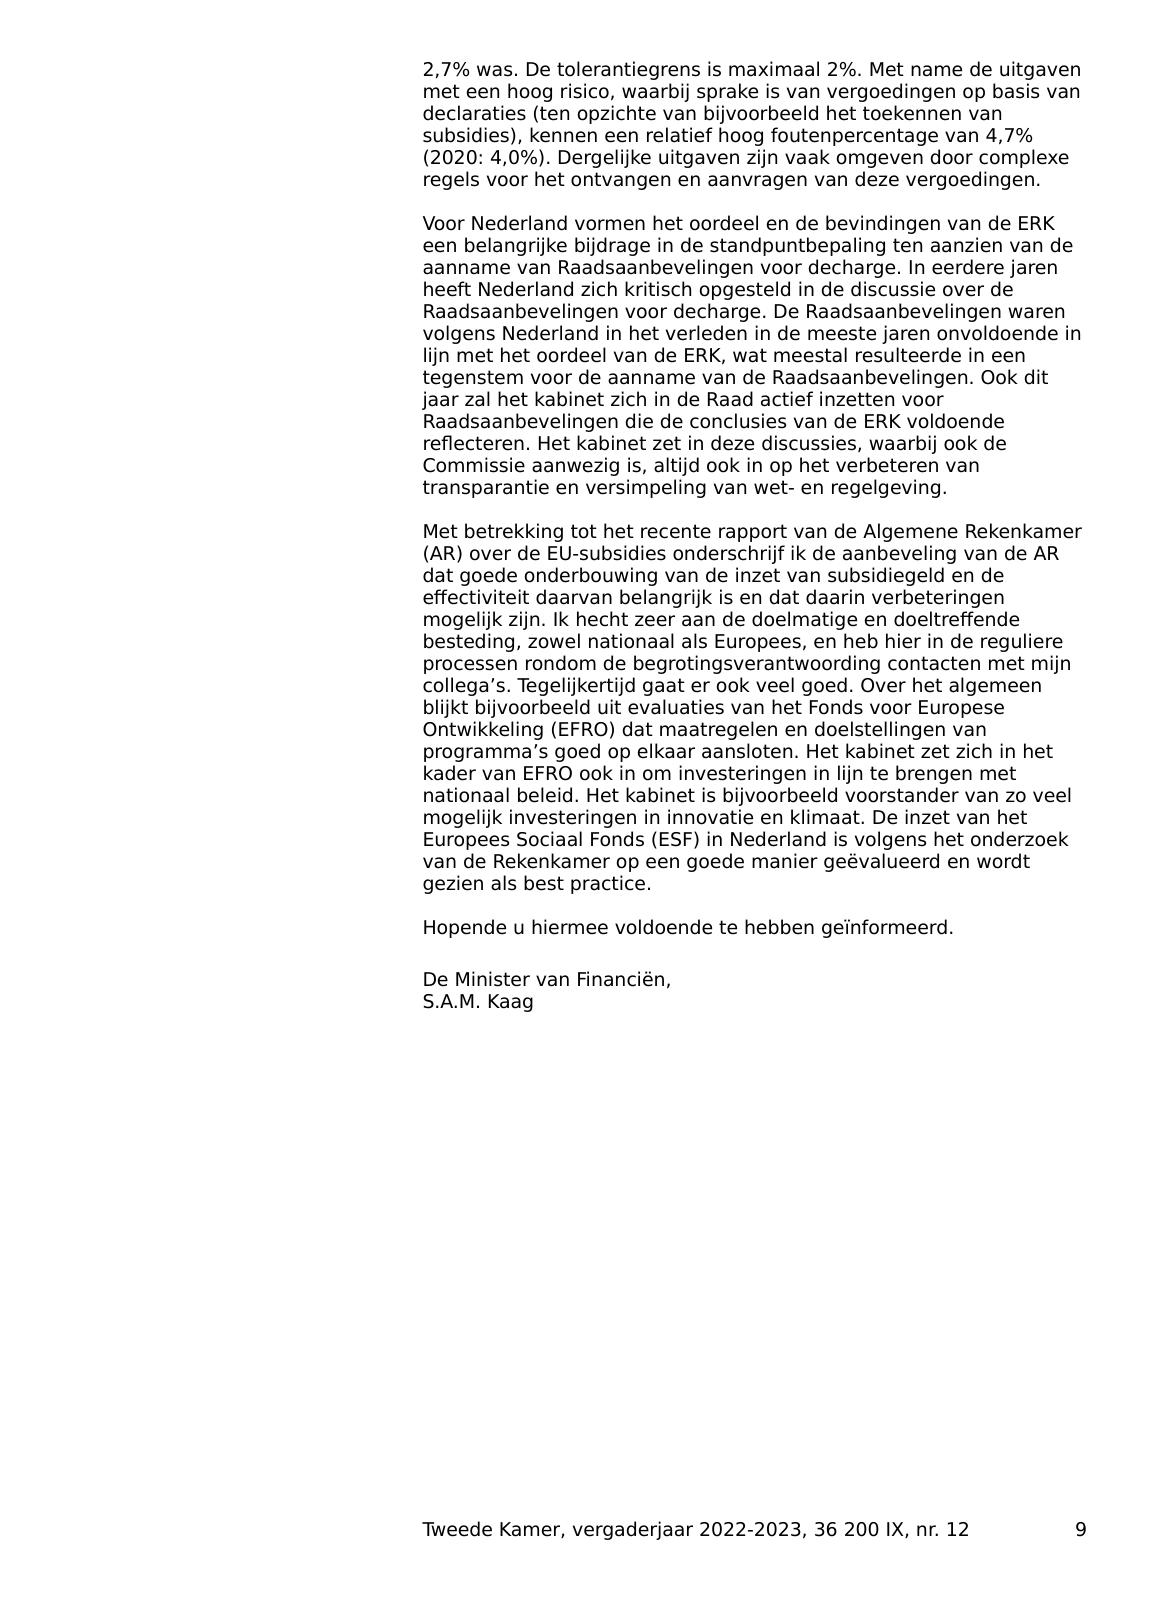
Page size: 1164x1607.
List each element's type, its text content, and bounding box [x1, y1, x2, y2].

text Voor Nederland vormen het oordeel en de bevindingen van de ERK een belangrijke bijdrage in de standpuntbepaling ten aanzien van de aanname van Raadsaanbevelingen voor decharge. In eerdere jaren heeft Nederland zich kritisch opgesteld in de discussie over de Raadsaanbevelingen voor decharge. De Raadsaanbevelingen waren volgens Nederland in het verleden in de meeste jaren onvoldoende in lijn met het oordeel van de ERK, wat meestal resulteerde in een tegenstem voor de aanname van de Raadsaanbevelingen. Ook dit jaar zal het kabinet zich in de Raad actief inzetten voor Raadsaanbevelingen die de conclusies van de ERK voldoende reflecteren. Het kabinet zet in deze discussies, waarbij ook de Commissie aanwezig is, altijd ook in op het verbeteren van transparantie en versimpeling van wet- en regelgeving. [422, 213, 1087, 499]
text 2,7% was. De tolerantiegrens is maximaal 2%. Met name de uitgaven met een hoog risico, waarbij sprake is van vergoedingen op basis van declaraties (ten opzichte van bijvoorbeeld het toekennen van subsidies), kennen een relatief hoog foutenpercentage van 4,7% (2020: 4,0%). Dergelijke uitgaven zijn vaak omgeven door complexe regels voor het ontvangen en aanvragen van deze vergoedingen. [422, 59, 1087, 191]
text De Minister van Financiën, S.A.M. Kaag [422, 969, 1087, 1013]
text Met betrekking tot het recente rapport van de Algemene Rekenkamer (AR) over de EU-subsidies onderschrijf ik de aanbeveling van de AR dat goede onderbouwing van de inzet van subsidiegeld en de effectiviteit daarvan belangrijk is en dat daarin verbeteringen mogelijk zijn. Ik hecht zeer aan de doelmatige en doeltreffende besteding, zowel nationaal als Europees, en heb hier in de reguliere processen rondom de begrotingsverantwoording contacten met mijn collega’s. Tegelijkertijd gaat er ook veel goed. Over het algemeen blijkt bijvoorbeeld uit evaluaties van het Fonds voor Europese Ontwikkeling (EFRO) dat maatregelen en doelstellingen van programma’s goed op elkaar aansloten. Het kabinet zet zich in het kader van EFRO ook in om investeringen in lijn te brengen met nationaal beleid. Het kabinet is bijvoorbeeld voorstander van zo veel mogelijk investeringen in innovatie en klimaat. De inzet van het Europees Sociaal Fonds (ESF) in Nederland is volgens het onderzoek van de Rekenkamer op een goede manier geëvalueerd en wordt gezien als best practice. [422, 521, 1087, 895]
text Hopende u hiermee voldoende te hebben geïnformeerd. [422, 917, 1087, 939]
